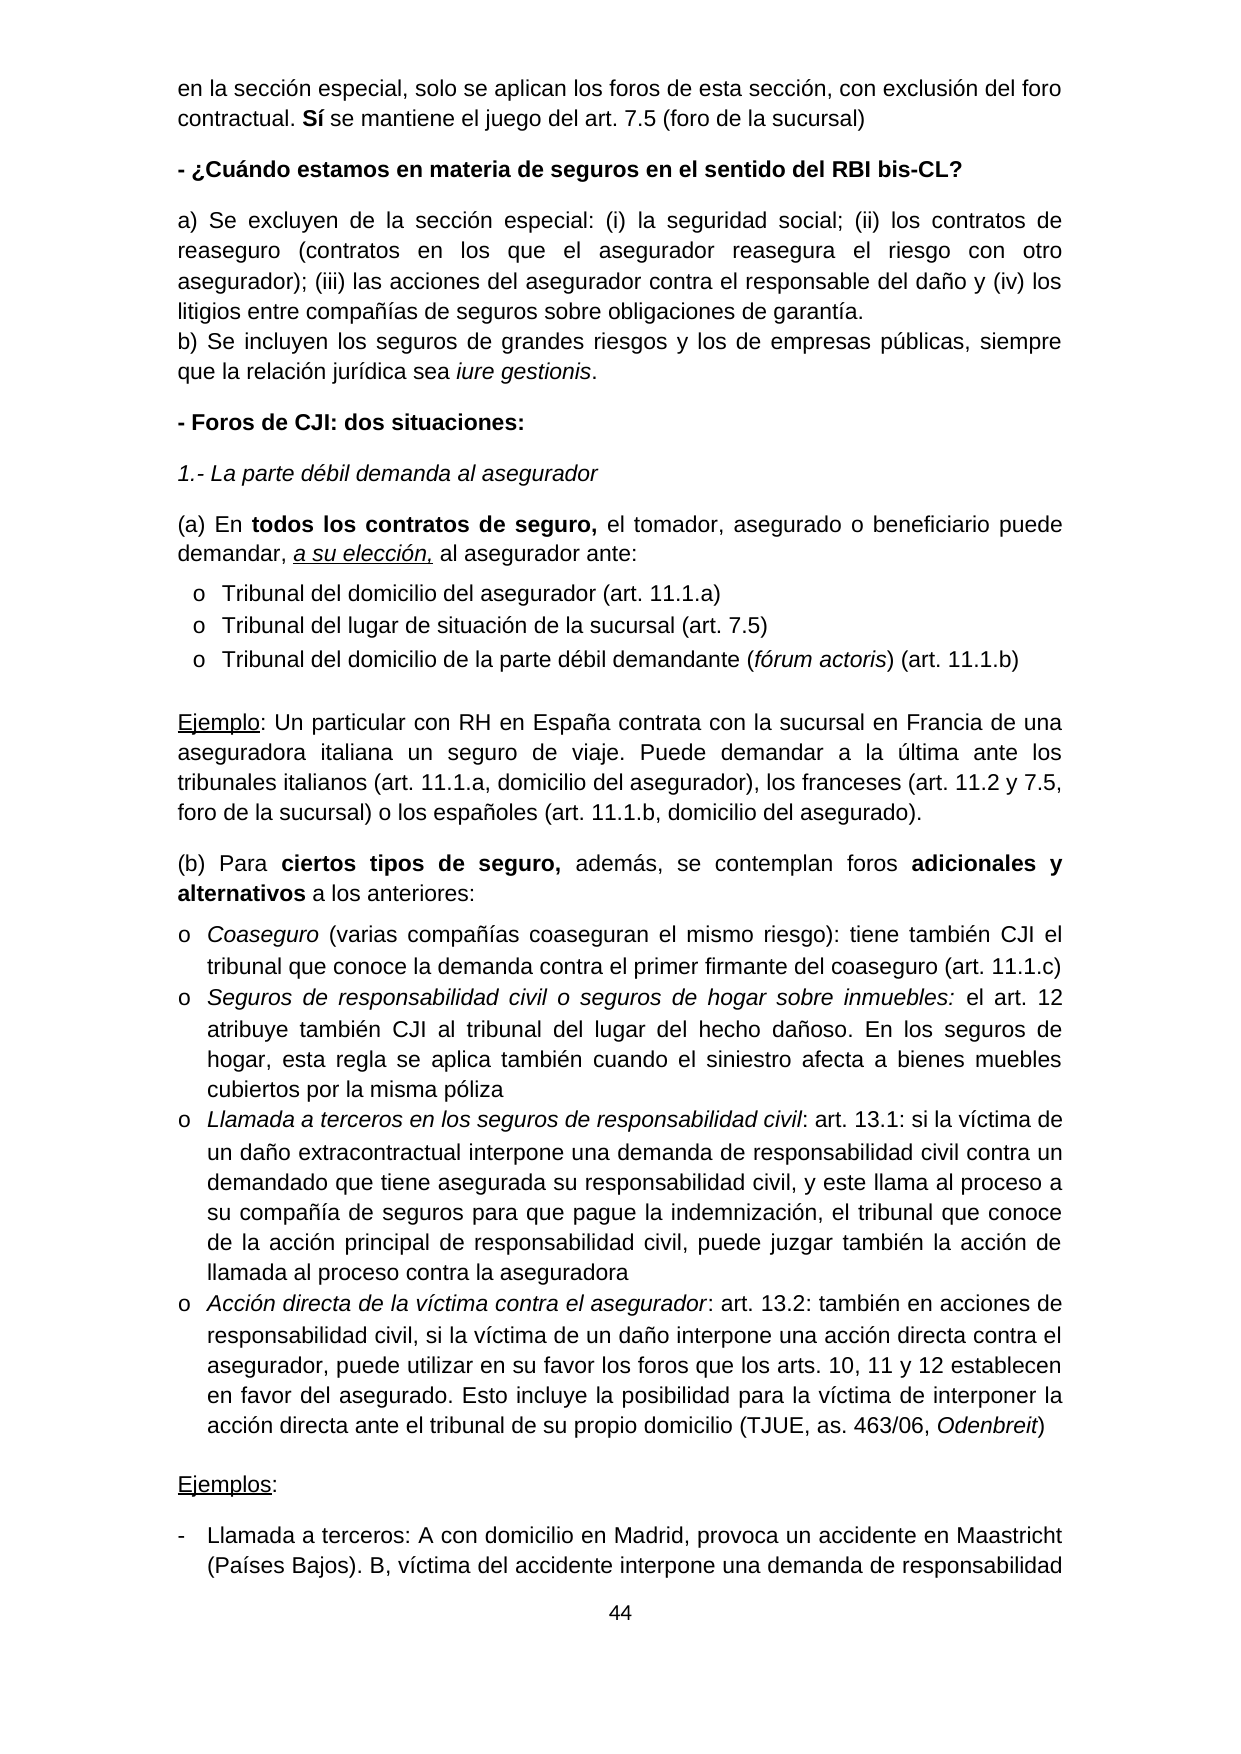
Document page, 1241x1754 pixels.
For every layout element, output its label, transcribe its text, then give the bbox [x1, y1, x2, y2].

list Coaseguro (varias compañías coaseguran el mismo riesgo): tiene también CJI el tribunal que conoce la demanda contra el primer firmante del coaseguro (art. 11.1.c) [177, 921, 1063, 979]
text 1.- La parte débil demanda al asegurador [177, 460, 1063, 487]
list Tribunal del domicilio del asegurador (art. 11.1.a) [192, 580, 1063, 608]
text en la sección especial, solo se aplican los foros de esta sección, con exclusión del foro contractual. Sí se mantiene el juego del art. 7.5 (foro de la sucursal) [177, 75, 1063, 132]
text (a) En todos los contratos de seguro, el tomador, asegurado o beneficiario puede demandar, a su elección, al asegurador ante: [177, 511, 1063, 567]
text Ejemplo: Un particular con RH en España contrata con la sucursal en Francia de una aseguradora italiana un seguro de viaje. Puede demandar a la última ante los tribunales italianos (art. 11.1.a, domicilio del asegurador), los franceses (art. 11.2 y 7.5, foro de la sucursal) o los españoles (art. 11.1.b, domicilio del asegurado). [177, 708, 1063, 826]
list Tribunal del domicilio de la parte débil demandante (fórum actoris) (art. 11.1.b) [192, 645, 1063, 674]
list Acción directa de la víctima contra el asegurador: art. 13.2: también en acciones de responsabilidad civil, si la víctima de un daño interpone una acción directa contra el asegurador, puede utilizar en su favor los foros que los arts. 10, 11 y 12 establecen en favor del asegurado. Esto incluye la posibilidad para la víctima de interponer la acción directa ante el tribunal de su propio domicilio (TJUE, as. 463/06, Odenbreit) [177, 1289, 1063, 1439]
list Seguros de responsabilidad civil o seguros de hogar sobre inmuebles: el art. 12 atribuye también CJI al tribunal del lugar del hecho dañoso. En los seguros de hogar, esta regla se aplica también cuando el siniestro afecta a bienes muebles cubiertos por la misma póliza [177, 983, 1063, 1102]
text - Foros de CJI: dos situaciones: [177, 409, 1063, 436]
list Llamada a terceros en los seguros de responsabilidad civil: art. 13.1: si la víctima de un daño extracontractual interpone una demanda de responsabilidad civil contra un demandado que tiene asegurada su responsabilidad civil, y este llama al proceso a su compañía de seguros para que pague la indemnización, el tribunal que conoce de la acción principal de responsabilidad civil, puede juzgar también la acción de llamada al proceso contra la aseguradora [177, 1106, 1063, 1286]
text Ejemplos: [177, 1471, 1063, 1497]
list Tribunal del lugar de situación de la sucursal (art. 7.5) [192, 612, 1063, 641]
list Llamada a terceros: A con domicilio en Madrid, provoca un accidente en Maastricht (Países Bajos). B, víctima del accidente interpone una demanda de responsabilidad [177, 1522, 1063, 1578]
text b) Se incluyen los seguros de grandes riesgos y los de empresas públicas, siempre que la relación jurídica sea iure gestionis. [177, 328, 1063, 385]
text - ¿Cuándo estamos en materia de seguros en el sentido del RBI bis-CL? [177, 156, 1063, 183]
text a) Se excluyen de la sección especial: (i) la seguridad social; (ii) los contratos de reaseguro (contratos en los que el asegurador reasegura el riesgo con otro asegurador); (iii) las acciones del asegurador contra el responsable del daño y (iv) los litigios entre compañías de seguros sobre obligaciones de garantía. [177, 207, 1063, 324]
text (b) Para ciertos tipos de seguro, además, se contemplan foros adicionales y alternativos a los anteriores: [177, 850, 1063, 907]
